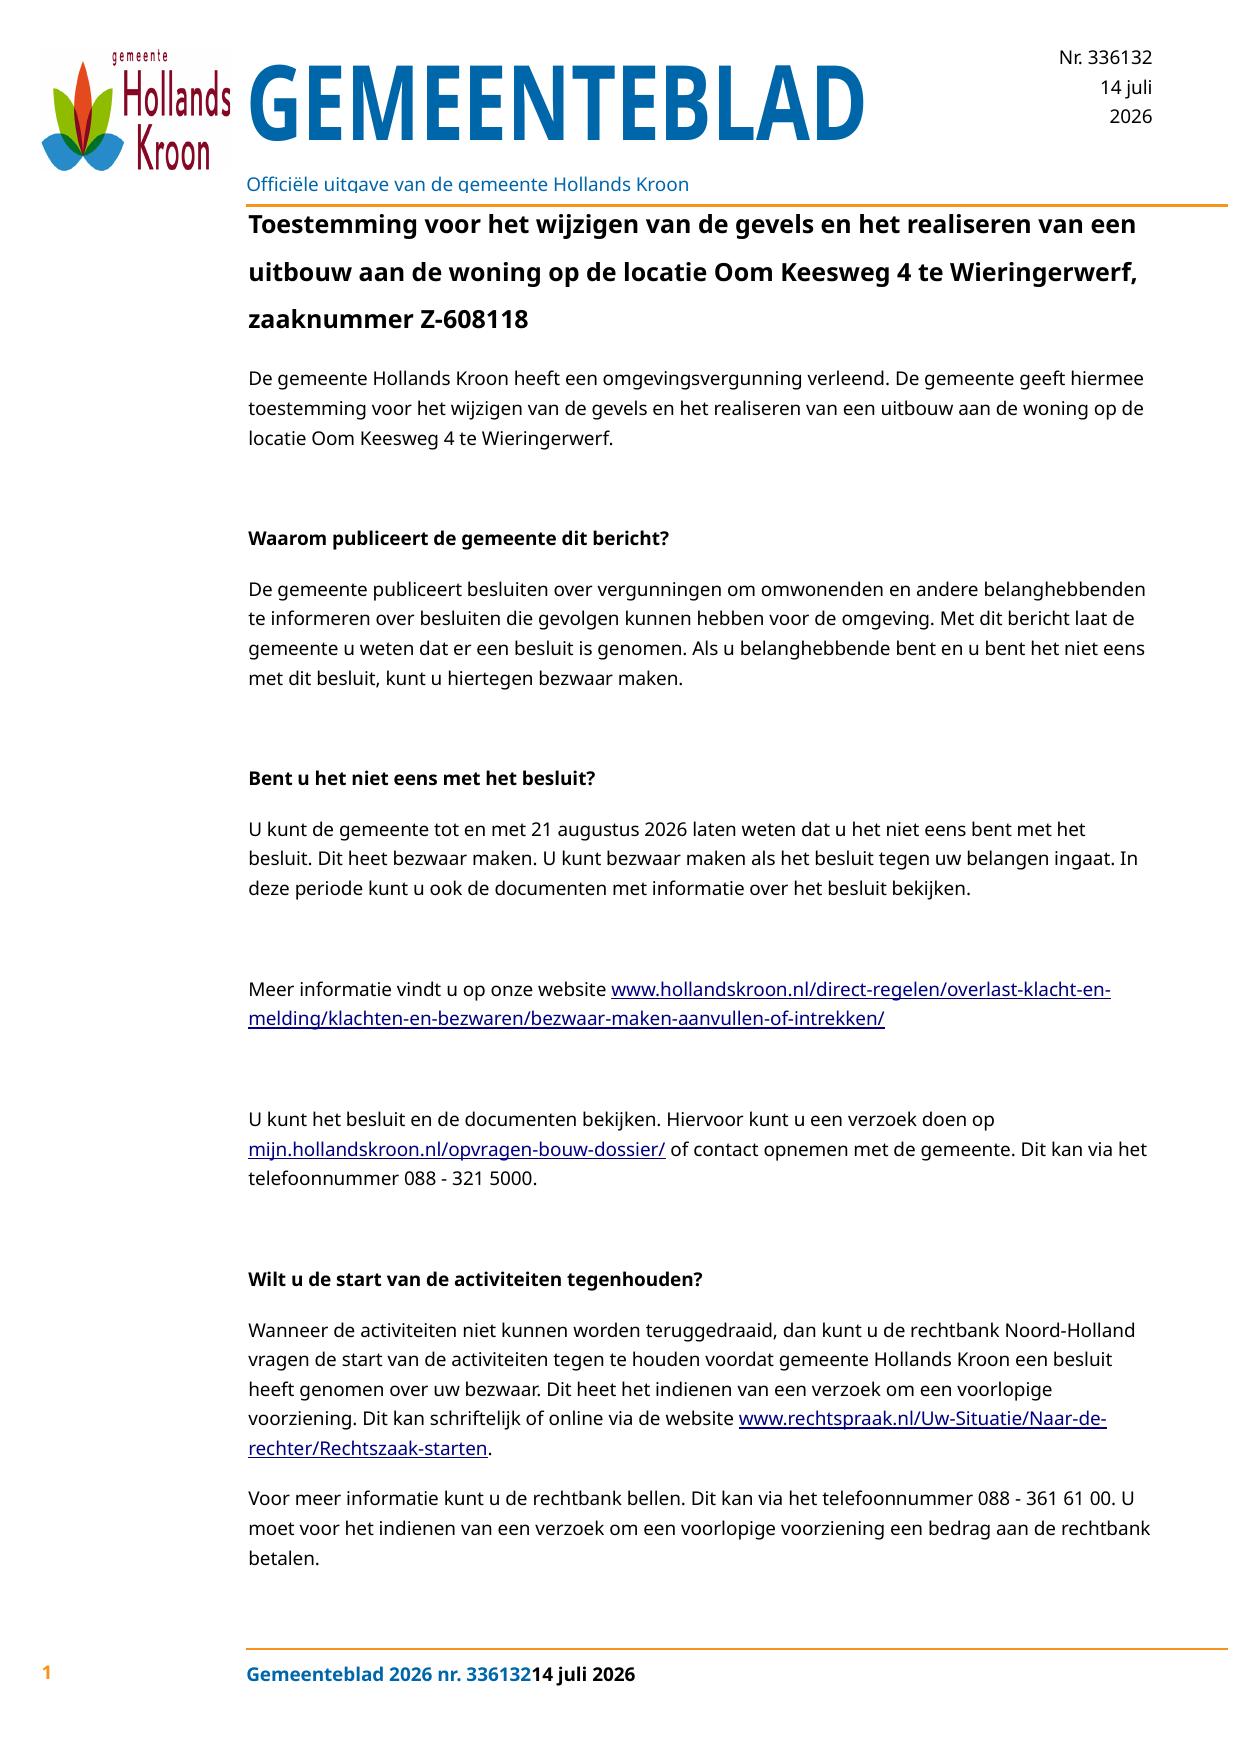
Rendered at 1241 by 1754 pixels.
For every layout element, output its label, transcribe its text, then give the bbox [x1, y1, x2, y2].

text Meer informatie vindt u op onze website www.hollandskroon.nl/direct-regelen/overlast-klacht-en-melding/klachten-en-bezwaren/bezwaar-maken-aanvullen-of-intrekken/ [248, 976, 1152, 1031]
picture [41, 47, 231, 172]
text U kunt het besluit en de documenten bekijken. Hiervoor kunt u een verzoek doen op mijn.hollandskroon.nl/opvragen-bouw-dossier/ of contact opnemen met de gemeente. Dit kan via het telefoonnummer 088 - 321 5000. [248, 1106, 1152, 1191]
text De gemeente publiceert besluiten over vergunningen om omwonenden en andere belanghebbenden te informeren over besluiten die gevolgen kunnen hebben voor de omgeving. Met dit bericht laat de gemeente u weten dat er een besluit is genomen. Als u belanghebbende bent en u bent het niet eens met dit besluit, kunt u hiertegen bezwaar maken. [248, 576, 1152, 690]
text De gemeente Hollands Kroon heeft een omgevingsvergunning verleend. De gemeente geeft hiermee toestemming voor het wijzigen van de gevels en het realiseren van een uitbouw aan de woning op de locatie Oom Keesweg 4 te Wieringerwerf. [248, 366, 1152, 450]
text Wilt u de start van de activiteiten tegenhouden? [248, 1266, 1152, 1292]
text Toestemming voor het wijzigen van de gevels en het realiseren van een uitbouw aan de woning op de locatie Oom Keesweg 4 te Wieringerwerf, zaaknummer Z-608118 [248, 207, 1152, 336]
text Voor meer informatie kunt u de rechtbank bellen. Dit kan via het telefoonnummer 088 - 361 61 00. U moet voor het indienen van een verzoek om een voorlopige voorziening een bedrag aan de rechtbank betalen. [248, 1486, 1152, 1570]
text U kunt de gemeente tot en met 21 augustus 2026 laten weten dat u het niet eens bent met het besluit. Dit heet bezwaar maken. U kunt bezwaar maken als het besluit tegen uw belangen ingaat. In deze periode kunt u ook de documenten met informatie over het besluit bekijken. [248, 816, 1152, 901]
text Bent u het niet eens met het besluit? [248, 766, 1152, 791]
text Waarom publiceert de gemeente dit bericht? [248, 526, 1152, 551]
text Wanneer de activiteiten niet kunnen worden teruggedraaid, dan kunt u de rechtbank Noord-Holland vragen de start van de activiteiten tegen te houden voordat gemeente Hollands Kroon een besluit heeft genomen over uw bezwaar. Dit heet het indienen van een verzoek om een voorlopige voorziening. Dit kan schriftelijk of online via de website www.rechtspraak.nl/Uw-Situatie/Naar-de-rechter/Rechtszaak-starten. [248, 1317, 1152, 1461]
